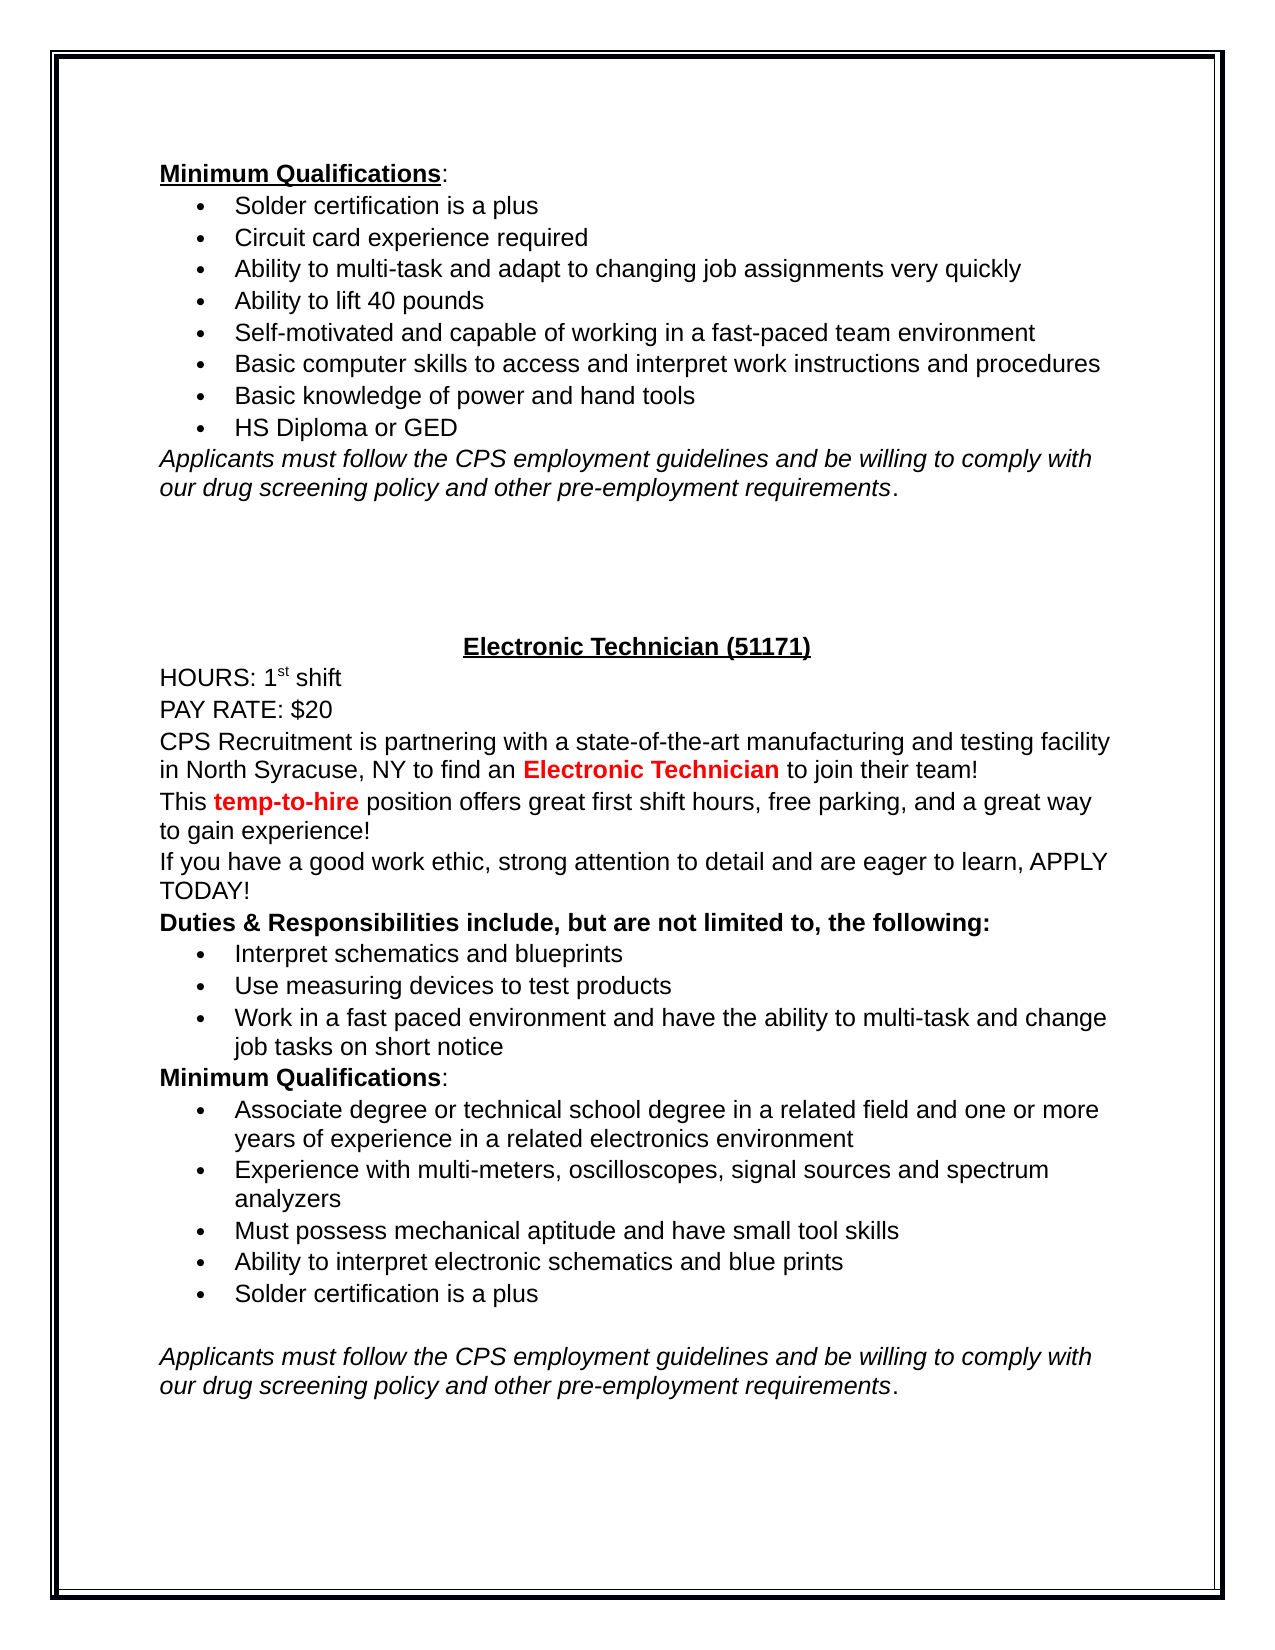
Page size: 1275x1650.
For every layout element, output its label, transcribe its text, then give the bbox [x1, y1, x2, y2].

list Ability to interpret electronic schematics and blue prints [197, 1247, 1114, 1276]
text Electronic Technician (51171) [159, 631, 1114, 660]
text Applicants must follow the CPS employment guidelines and be willing to comply with our drug screening policy and other pre-employment requirements. [159, 444, 1114, 502]
list Interpret schematics and blueprints [197, 939, 1114, 968]
list Solder certification is a plus [197, 1279, 1114, 1308]
text Minimum Qualifications: [159, 159, 1114, 188]
list Ability to lift 40 pounds [197, 286, 1114, 315]
list Basic computer skills to access and interpret work instructions and procedures [197, 349, 1114, 378]
list Use measuring devices to test products [197, 971, 1114, 1000]
text This temp-to-hire position offers great first shift hours, free parking, and a great way to gain experience! [159, 787, 1114, 844]
text Applicants must follow the CPS employment guidelines and be willing to comply with our drug screening policy and other pre-employment requirements. [159, 1342, 1114, 1400]
list Work in a fast paced environment and have the ability to multi-task and change job tasks on short notice [197, 1003, 1114, 1060]
list Circuit card experience required [197, 223, 1114, 251]
list Ability to multi-task and adapt to changing job assignments very quickly [197, 254, 1114, 283]
list Self-motivated and capable of working in a fast-paced team environment [197, 318, 1114, 346]
list Experience with multi-meters, oscilloscopes, signal sources and spectrum analyzers [197, 1155, 1114, 1213]
list Associate degree or technical school degree in a related field and one or more years of experience in a related electronics environment [197, 1095, 1114, 1152]
list Basic knowledge of power and hand tools [197, 381, 1114, 410]
text If you have a good work ethic, strong attention to detail and are eager to learn, APPLY TODAY! [159, 847, 1114, 905]
list Must possess mechanical aptitude and have small tool skills [197, 1216, 1114, 1244]
text HOURS: 1st shift [159, 663, 1114, 692]
text PAY RATE: $20 [159, 695, 1114, 723]
text Minimum Qualifications: [159, 1063, 1114, 1092]
text CPS Recruitment is partnering with a state-of-the-art manufacturing and testing facility in North Syracuse, NY to find an Electronic Technician to join their team! [159, 726, 1114, 784]
list HS Diploma or GED [197, 413, 1114, 441]
text Duties & Responsibilities include, but are not limited to, the following: [159, 908, 1114, 936]
list Solder certification is a plus [197, 191, 1114, 220]
